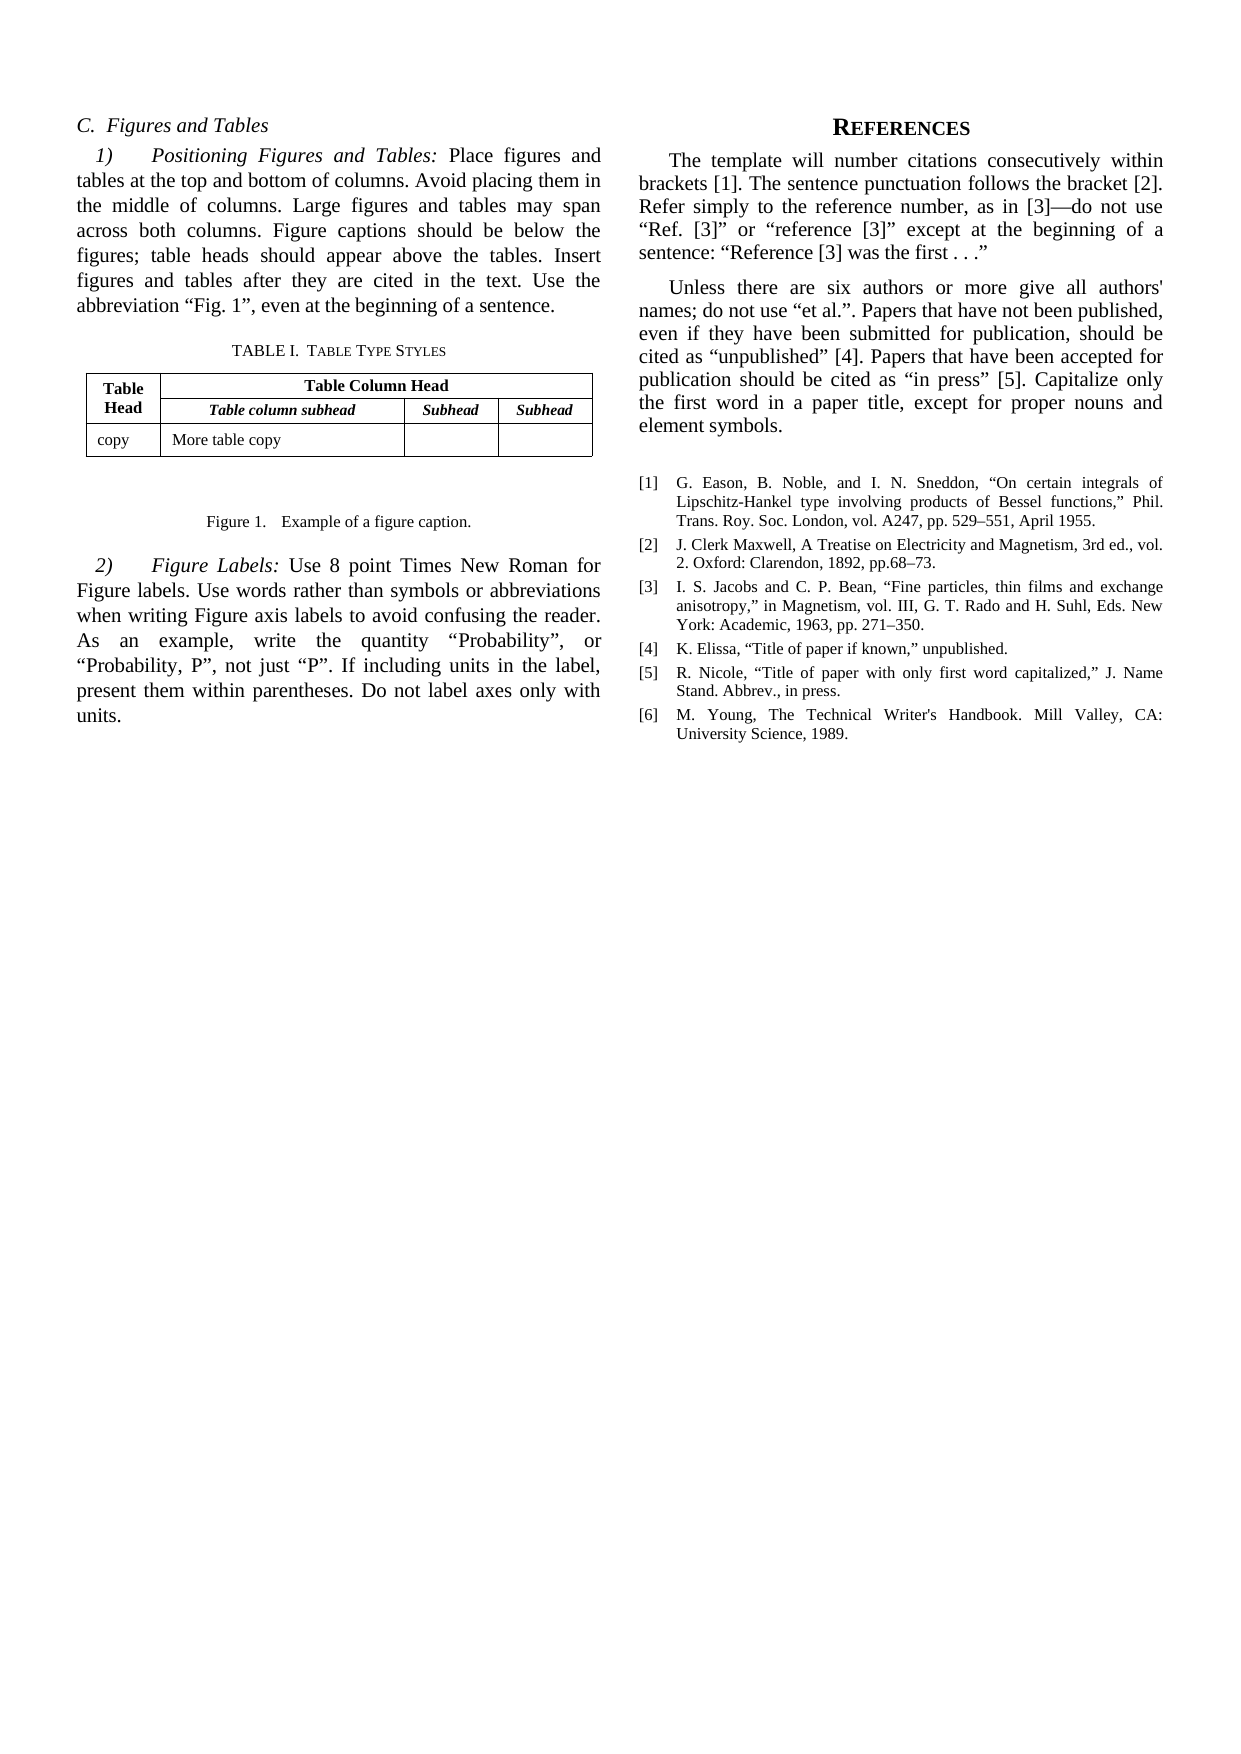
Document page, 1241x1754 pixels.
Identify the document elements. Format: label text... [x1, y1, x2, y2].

list J. Clerk Maxwell, A Treatise on Electricity and Magnetism, 3rd ed., vol. 2. Oxford: Clarendon, 1892, pp.68–73. [639, 535, 1164, 572]
table_header Table Column Head [161, 374, 592, 397]
table_header Table Head [87, 374, 160, 422]
text The template will number citations consecutively within brackets [1]. The sentence punctuation follows the bracket [2]. Refer simply to the reference number, as in [3]—do not use “Ref. [3]” or “reference [3]” except at the beginning of a sentence: “Reference [3] was the first . . .” [639, 149, 1164, 264]
subtitle References [639, 112, 1164, 141]
list Figure Labels: Use 8 point Times New Roman for Figure labels. Use words rather than symbols or abbreviations when writing Figure axis labels to avoid confusing the reader. As an example, write the quantity “Probability”, or “Probability, P”, not just “P”. If including units in the label, present them within parentheses. Do not label axes only with units. [76, 552, 601, 727]
list K. Elissa, “Title of paper if known,” unpublished. [639, 639, 1164, 658]
table_cell copy [87, 424, 160, 456]
table_cell Table column subhead [161, 399, 404, 422]
table_cell Subhead [405, 399, 498, 422]
list R. Nicole, “Title of paper with only first word capitalized,” J. Name Stand. Abbrev., in press. [639, 663, 1164, 701]
list Example of a figure caption. [76, 512, 601, 531]
list Positioning Figures and Tables: Place figures and tables at the top and bottom of columns. Avoid placing them in the middle of columns. Large figures and tables may span across both columns. Figure captions should be below the figures; table heads should appear above the tables. Insert figures and tables after they are cited in the text. Use the abbreviation “Fig. 1”, even at the beginning of a sentence. [76, 143, 601, 318]
text Unless there are six authors or more give all authors' names; do not use “et al.”. Papers that have not been published, even if they have been submitted for publication, should be cited as “unpublished” [4]. Papers that have been accepted for publication should be cited as “in press” [5]. Capitalize only the first word in a paper title, except for proper nouns and element symbols. [639, 277, 1164, 437]
list Table Type Styles [76, 343, 601, 360]
list Figures and Tables [76, 112, 601, 137]
list G. Eason, B. Noble, and I. N. Sneddon, “On certain integrals of Lipschitz-Hankel type involving products of Bessel functions,” Phil. Trans. Roy. Soc. London, vol. A247, pp. 529–551, April 1955. [639, 473, 1164, 530]
list I. S. Jacobs and C. P. Bean, “Fine particles, thin films and exchange anisotropy,” in Magnetism, vol. III, G. T. Rado and H. Suhl, Eds. New York: Academic, 1963, pp. 271–350. [639, 578, 1164, 634]
table_cell More table copy [161, 424, 404, 456]
table_cell [405, 424, 498, 456]
list M. Young, The Technical Writer's Handbook. Mill Valley, CA: University Science, 1989. [639, 706, 1164, 743]
table_cell [499, 424, 592, 456]
table_cell Subhead [499, 399, 592, 422]
